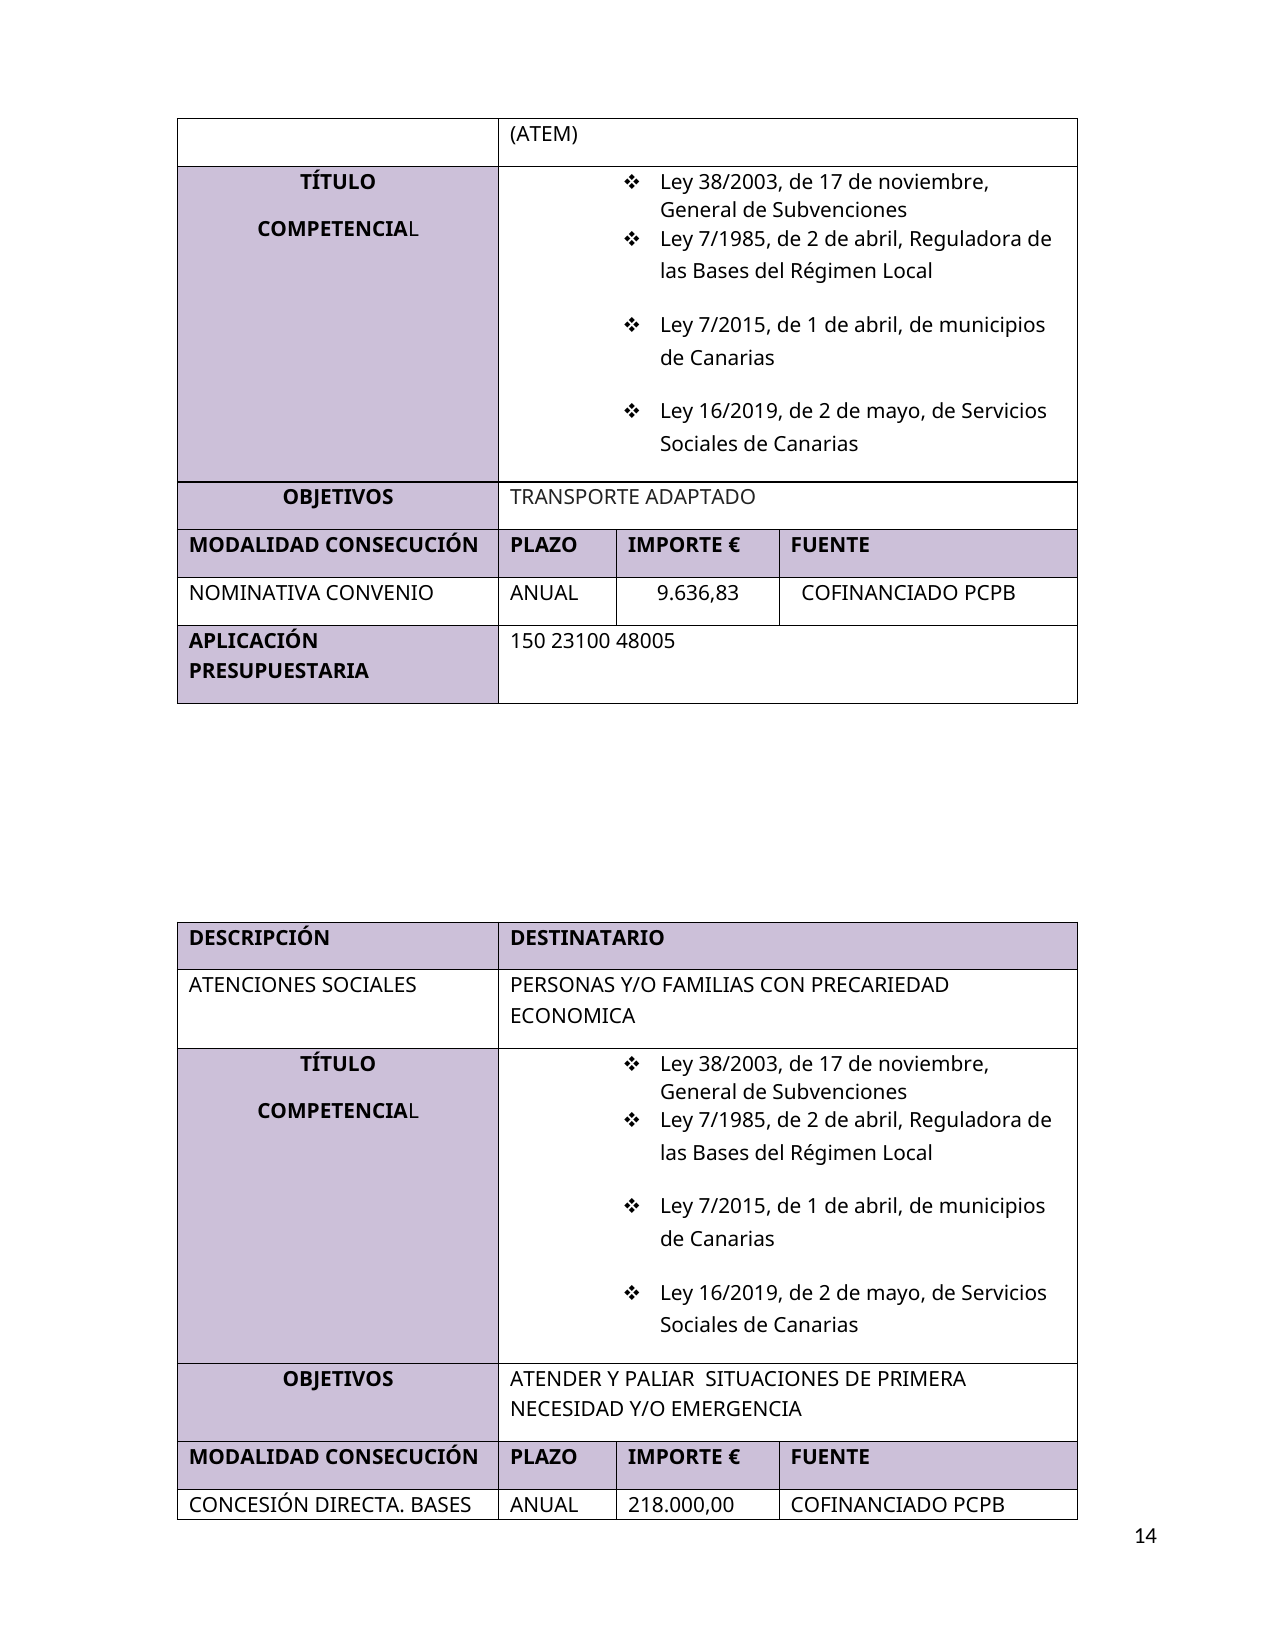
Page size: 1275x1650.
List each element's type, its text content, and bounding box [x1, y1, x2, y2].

table_cell 218.000,00 [617, 1490, 779, 1518]
table_cell PLAZO [499, 530, 616, 577]
table_cell FUENTE [780, 1442, 1077, 1489]
table_cell CONCESIÓN DIRECTA. BASES [178, 1490, 498, 1518]
table_cell OBJETIVOS [178, 483, 498, 529]
table_cell FUENTE [780, 530, 1077, 577]
table_cell ATENDER Y PALIAR SITUACIONES DE PRIMERA NECESIDAD Y/O EMERGENCIA [499, 1364, 1077, 1441]
table_cell NOMINATIVA CONVENIO [178, 578, 498, 625]
table_cell [178, 119, 498, 166]
table_header DESTINATARIO [499, 923, 1077, 969]
table_cell (ATEM) [499, 119, 1077, 166]
table_header DESCRIPCIÓN [178, 923, 498, 969]
table_cell OBJETIVOS [178, 1364, 498, 1441]
table_cell PLAZO [499, 1442, 616, 1489]
table_cell ANUAL [499, 1490, 616, 1518]
table_cell IMPORTE € [617, 530, 779, 577]
table_cell COFINANCIADO PCPB [780, 578, 1077, 625]
table_cell TRANSPORTE ADAPTADO [499, 483, 1077, 529]
table_cell PERSONAS Y/O FAMILIAS CON PRECARIEDAD ECONOMICA [499, 970, 1077, 1048]
table_cell 150 23100 48005 [499, 626, 1077, 703]
table_cell Ley 38/2003, de 17 de noviembre, General de Subvenciones Ley 7/1985, de 2 de abril, Reguladora de las Bases del Régimen Local Ley 7/2015, de 1 de abril, de municipios de Canarias Ley 16/2019, de 2 de mayo, de Servicios Sociales de Canarias [499, 1049, 1077, 1363]
table_cell ATENCIONES SOCIALES [178, 970, 498, 1048]
table_cell TÍTULO COMPETENCIAL [178, 1049, 498, 1363]
table_cell Ley 38/2003, de 17 de noviembre, General de Subvenciones Ley 7/1985, de 2 de abril, Reguladora de las Bases del Régimen Local Ley 7/2015, de 1 de abril, de municipios de Canarias Ley 16/2019, de 2 de mayo, de Servicios Sociales de Canarias [499, 167, 1077, 481]
table_cell MODALIDAD CONSECUCIÓN [178, 1442, 498, 1489]
table_cell APLICACIÓN PRESUPUESTARIA [178, 626, 498, 703]
table_cell MODALIDAD CONSECUCIÓN [178, 530, 498, 577]
table_cell 9.636,83 [617, 578, 779, 625]
table_cell COFINANCIADO PCPB [780, 1490, 1077, 1518]
table_cell IMPORTE € [617, 1442, 779, 1489]
table_cell TÍTULO COMPETENCIAL [178, 167, 498, 481]
table_cell ANUAL [499, 578, 616, 625]
